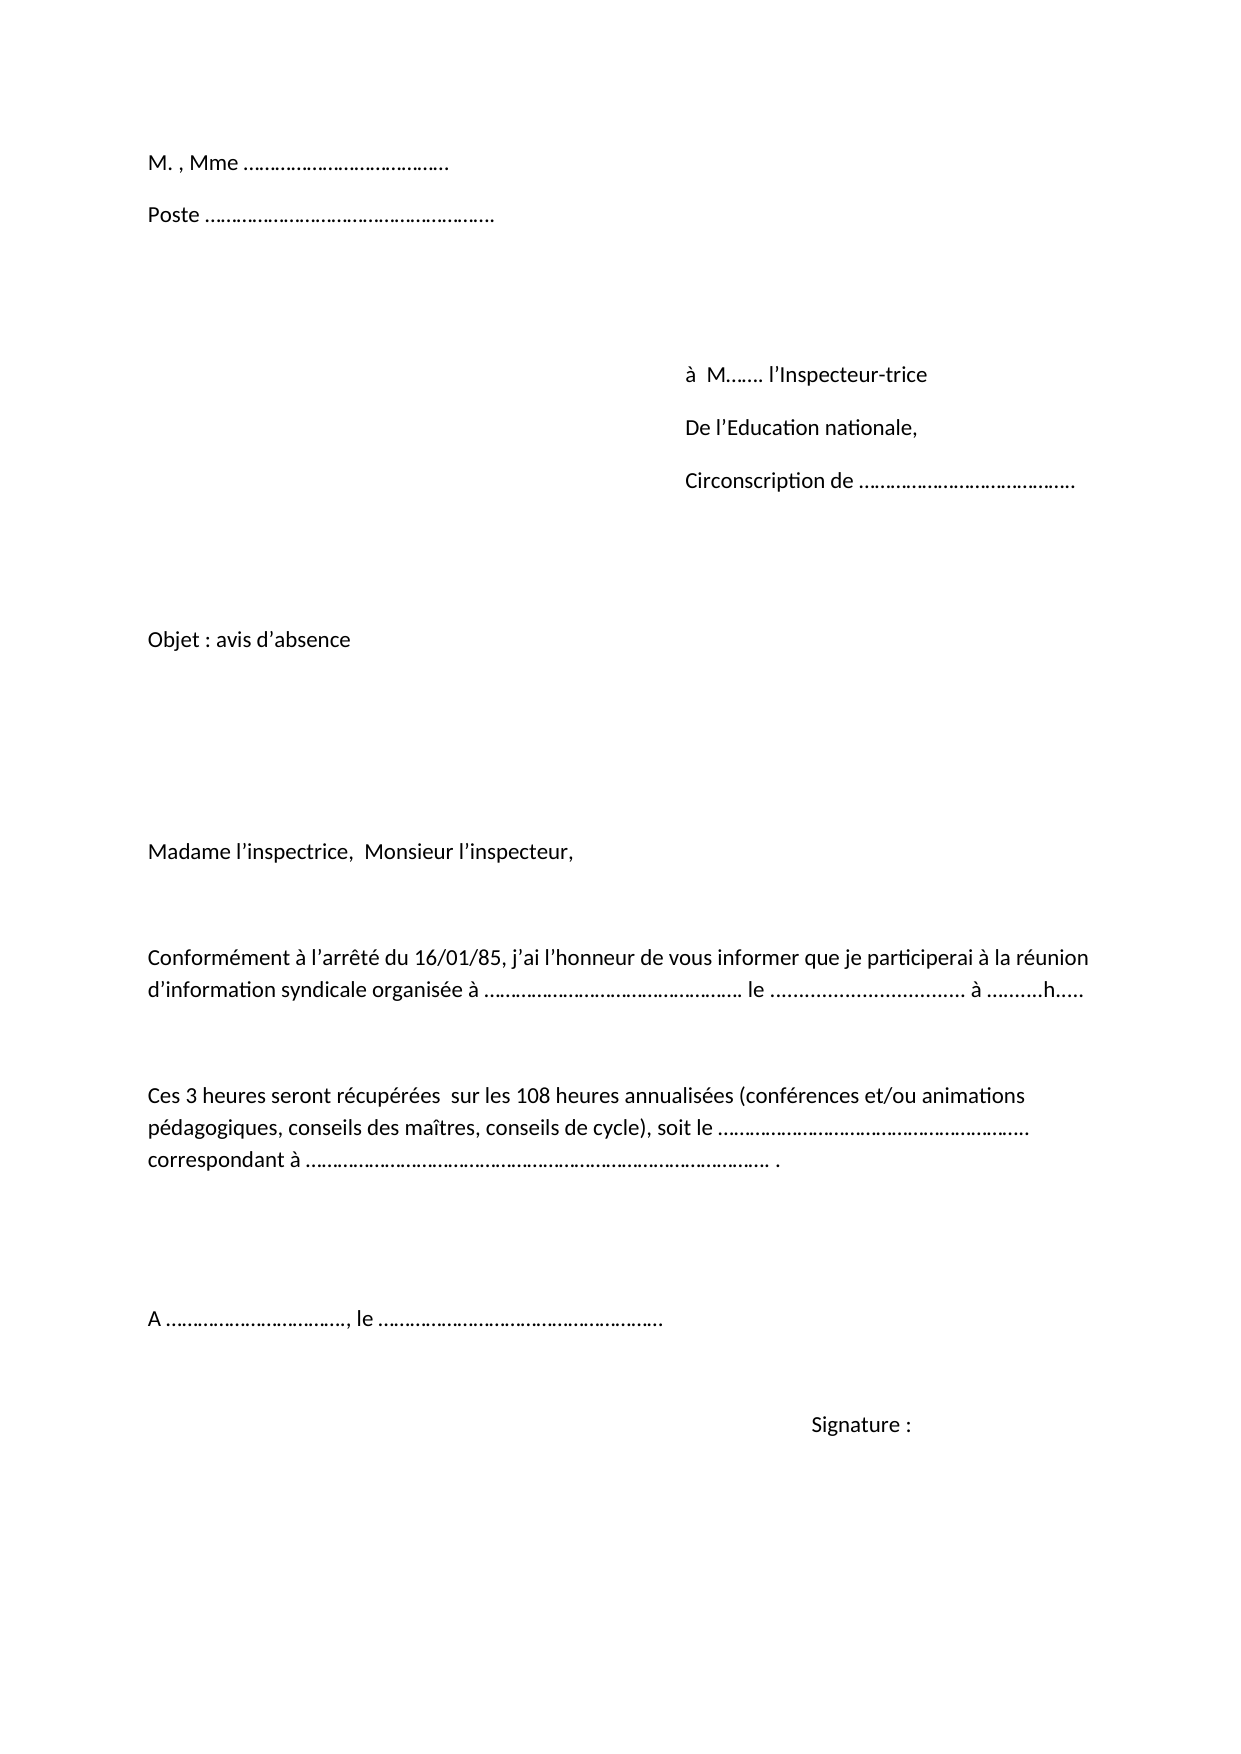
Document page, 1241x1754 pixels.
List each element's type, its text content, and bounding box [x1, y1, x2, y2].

text Circonscription de ………………………………….. [685, 466, 1093, 494]
text Poste ………………………………………………. [148, 201, 1093, 229]
text De l’Education nationale, [685, 413, 1093, 441]
text Objet : avis d’absence [148, 625, 1093, 653]
text Ces 3 heures seront récupérées sur les 108 heures annualisées (conférences et/ou animations pédagogiques, conseils des maîtres, conseils de cycle), soit le ………………………………………………….. correspondant à ……………………………………………………………………………. . [148, 1081, 1093, 1173]
text A ……………………………., le ……………………………………………… [148, 1304, 1093, 1333]
text Conformément à l’arrêté du 16/01/85, j’ai l’honneur de vous informer que je participerai à la réunion d’information syndicale organisée à …………………………………………. le .................................. à ….......h..... [148, 943, 1093, 1003]
text M. , Mme ………………………………… [148, 148, 1093, 176]
text Signature : [148, 1411, 1093, 1439]
text Madame l’inspectrice, Monsieur l’inspecteur, [148, 837, 1093, 865]
text à M……. l’Inspecteur-trice [685, 360, 1093, 388]
